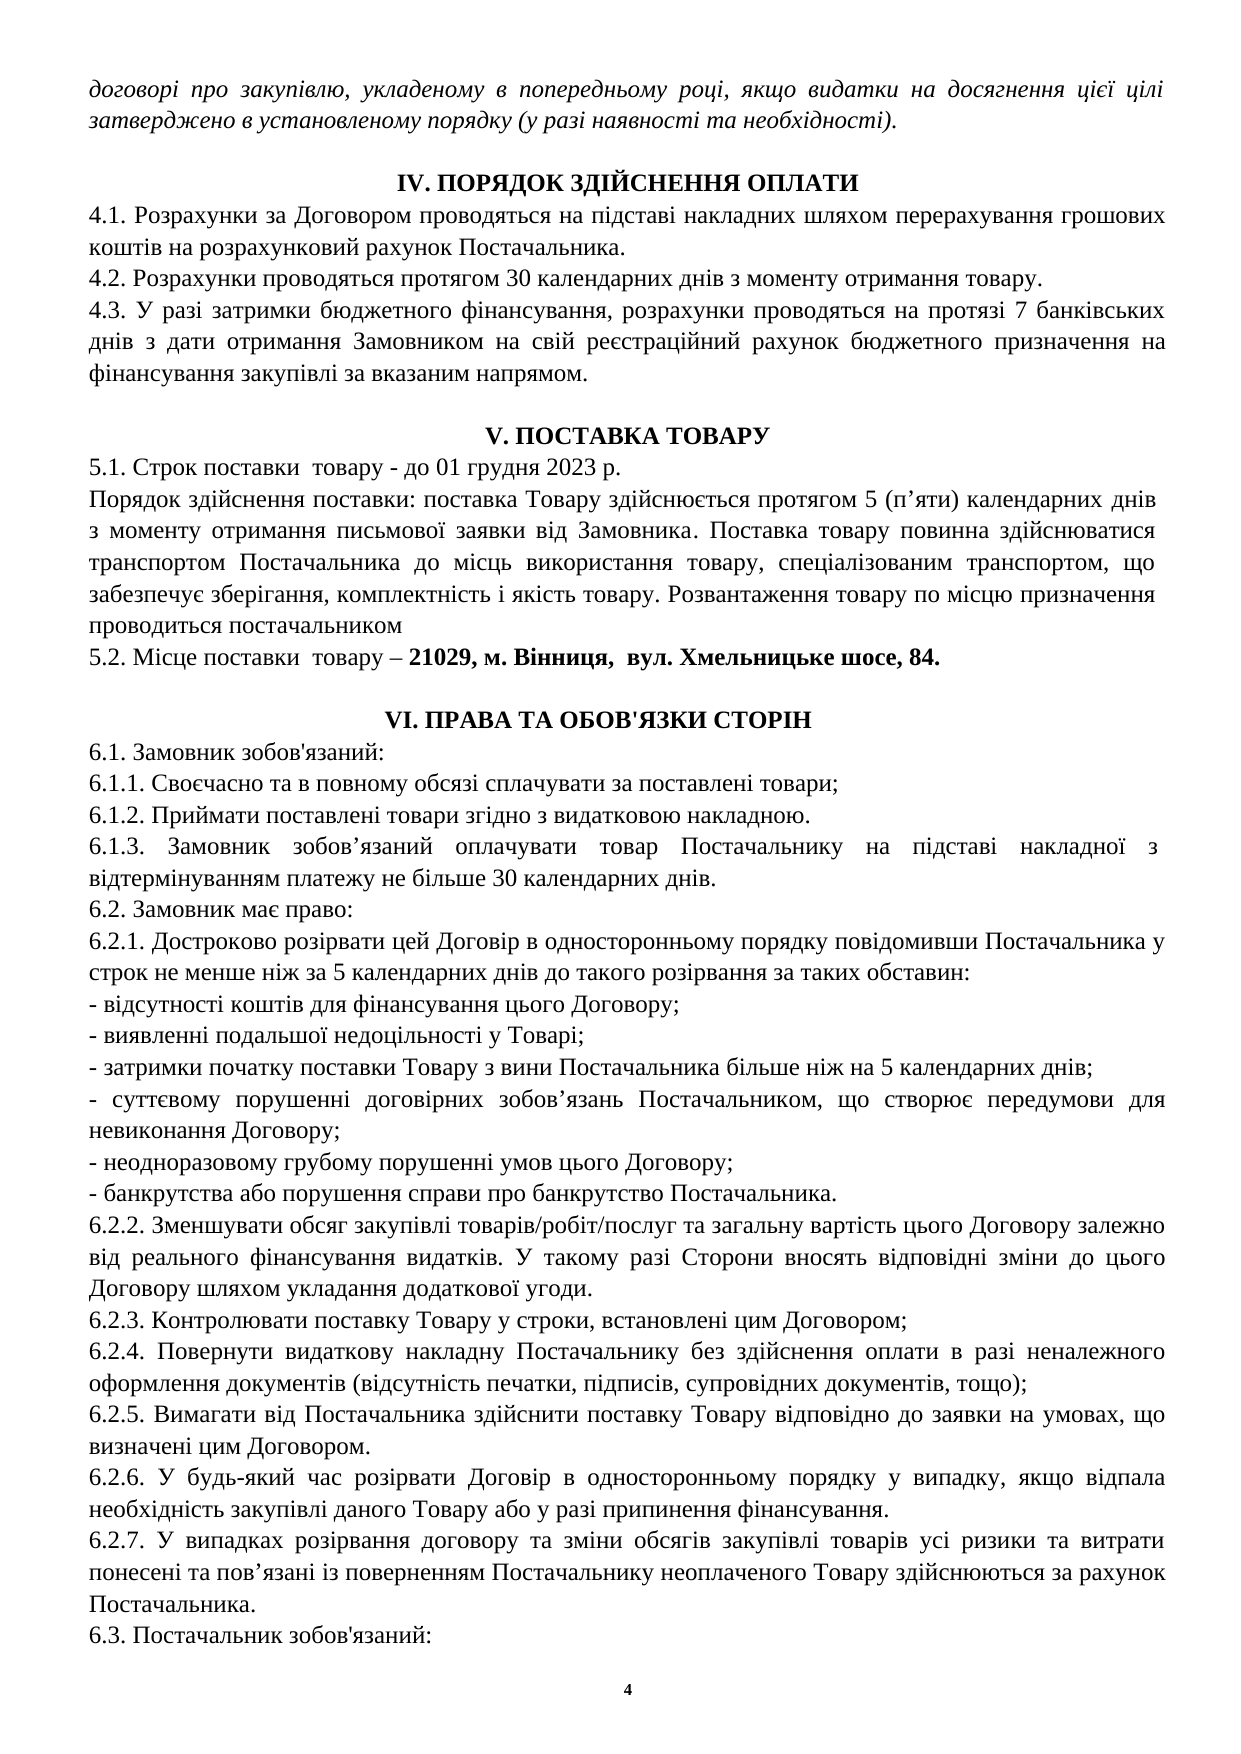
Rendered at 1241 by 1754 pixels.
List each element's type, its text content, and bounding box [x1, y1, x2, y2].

text - банкрутства або порушення справи про банкрутство Постачальника. [89, 1178, 1167, 1207]
text VI. ПРАВА ТА ОБОВ'ЯЗКИ СТОРІН [89, 705, 1108, 734]
text 6.1. Замовник зобов'язаний: [89, 737, 1159, 765]
text - затримки початку поставки Товару з вини Постачальника більше ніж на 5 календарних днів; [89, 1052, 1167, 1081]
text договорі про закупівлю, укладеному в попередньому році, якщо видатки на досягнення цієї цілі затверджено в установленому порядку (у разі наявності та необхідності). [89, 74, 1167, 134]
text 6.2.7. У випадках розірвання договору та зміни обсягів закупівлі товарів усі ризики та витрати понесені та пов’язані із поверненням Постачальнику неоплаченого Товару здійснюються за рахунок Постачальника. [89, 1526, 1167, 1617]
text 5.1. Строк поставки товару - до 01 грудня 2023 р. [89, 452, 1156, 481]
text 6.2. Замовник має право: [89, 894, 1159, 923]
text Порядок здійснення поставки: поставка Товару здійснюється протягом 5 (п’яти) календарних днів з моменту отримання письмової заявки від Замовника. Поставка товару повинна здійснюватися транспортом Постачальника до місць використання товару, спеціалізованим транспортом, що забезпечує зберігання, комплектність і якість товару. Розвантаження товару по місцю призначення проводиться постачальником [89, 484, 1156, 639]
text 4.2. Розрахунки проводяться протягом 30 календарних днів з моменту отримання товару. [89, 263, 1167, 292]
text - суттєвому порушенні договірних зобов’язань Постачальником, що створює передумови для невиконання Договору; [89, 1084, 1167, 1144]
text 6.3. Постачальник зобов'язаний: [89, 1620, 1167, 1649]
text 6.2.5. Вимагати від Постачальника здійснити поставку Товару відповідно до заявки на умовах, що визначені цим Договором. [89, 1399, 1167, 1460]
text - виявленні подальшої недоцільності у Товарі; [89, 1021, 1167, 1049]
text 6.2.1. Достроково розірвати цей Договір в односторонньому порядку повідомивши Постачальника у строк не менше ніж за 5 календарних днів до такого розірвання за таких обставин: [89, 926, 1167, 986]
text 4.1. Розрахунки за Договором проводяться на підставі накладних шляхом перерахування грошових коштів на розрахунковий рахунок Постачальника. [89, 200, 1167, 260]
text 5.2. Місце поставки товару – 21029, м. Вінниця, вул. Хмельницьке шосе, 84. [89, 642, 1156, 671]
text - неодноразовому грубому порушенні умов цього Договору; [89, 1147, 1167, 1176]
text V. ПОСТАВКА ТОВАРУ [89, 421, 1167, 450]
text 6.2.2. Зменшувати обсяг закупівлі товарів/робіт/послуг та загальну вартість цього Договору залежно від реального фінансування видатків. У такому разі Сторони вносять відповідні зміни до цього Договору шляхом укладання додаткової угоди. [89, 1210, 1167, 1302]
text 6.1.1. Своєчасно та в повному обсязі сплачувати за поставлені товари; [89, 768, 1159, 797]
text 4.3. У разі затримки бюджетного фінансування, розрахунки проводяться на протязі 7 банківських днів з дати отримання Замовником на свій реєстраційний рахунок бюджетного призначення на фінансування закупівлі за вказаним напрямом. [89, 295, 1167, 387]
text 6.2.4. Повернути видаткову накладну Постачальнику без здійснення оплати в разі неналежного оформлення документів (відсутність печатки, підписів, супровідних документів, тощо); [89, 1336, 1167, 1397]
text IV. ПОРЯДОК ЗДІЙСНЕННЯ ОПЛАТИ [89, 168, 1167, 197]
text 6.2.6. У будь-який час розірвати Договір в односторонньому порядку у випадку, якщо відпала необхідність закупівлі даного Товару або у разі припинення фінансування. [89, 1462, 1167, 1523]
text - відсутності коштів для фінансування цього Договору; [89, 989, 1167, 1018]
text 6.1.2. Приймати поставлені товари згідно з видатковою накладною. [89, 800, 1159, 828]
text 6.1.3. Замовник зобов’язаний оплачувати товар Постачальнику на підставі накладної з відтермінуванням платежу не більше 30 календарних днів. [89, 831, 1159, 892]
text 6.2.3. Контролювати поставку Товару у строки, встановлені цим Договором; [89, 1305, 1167, 1333]
